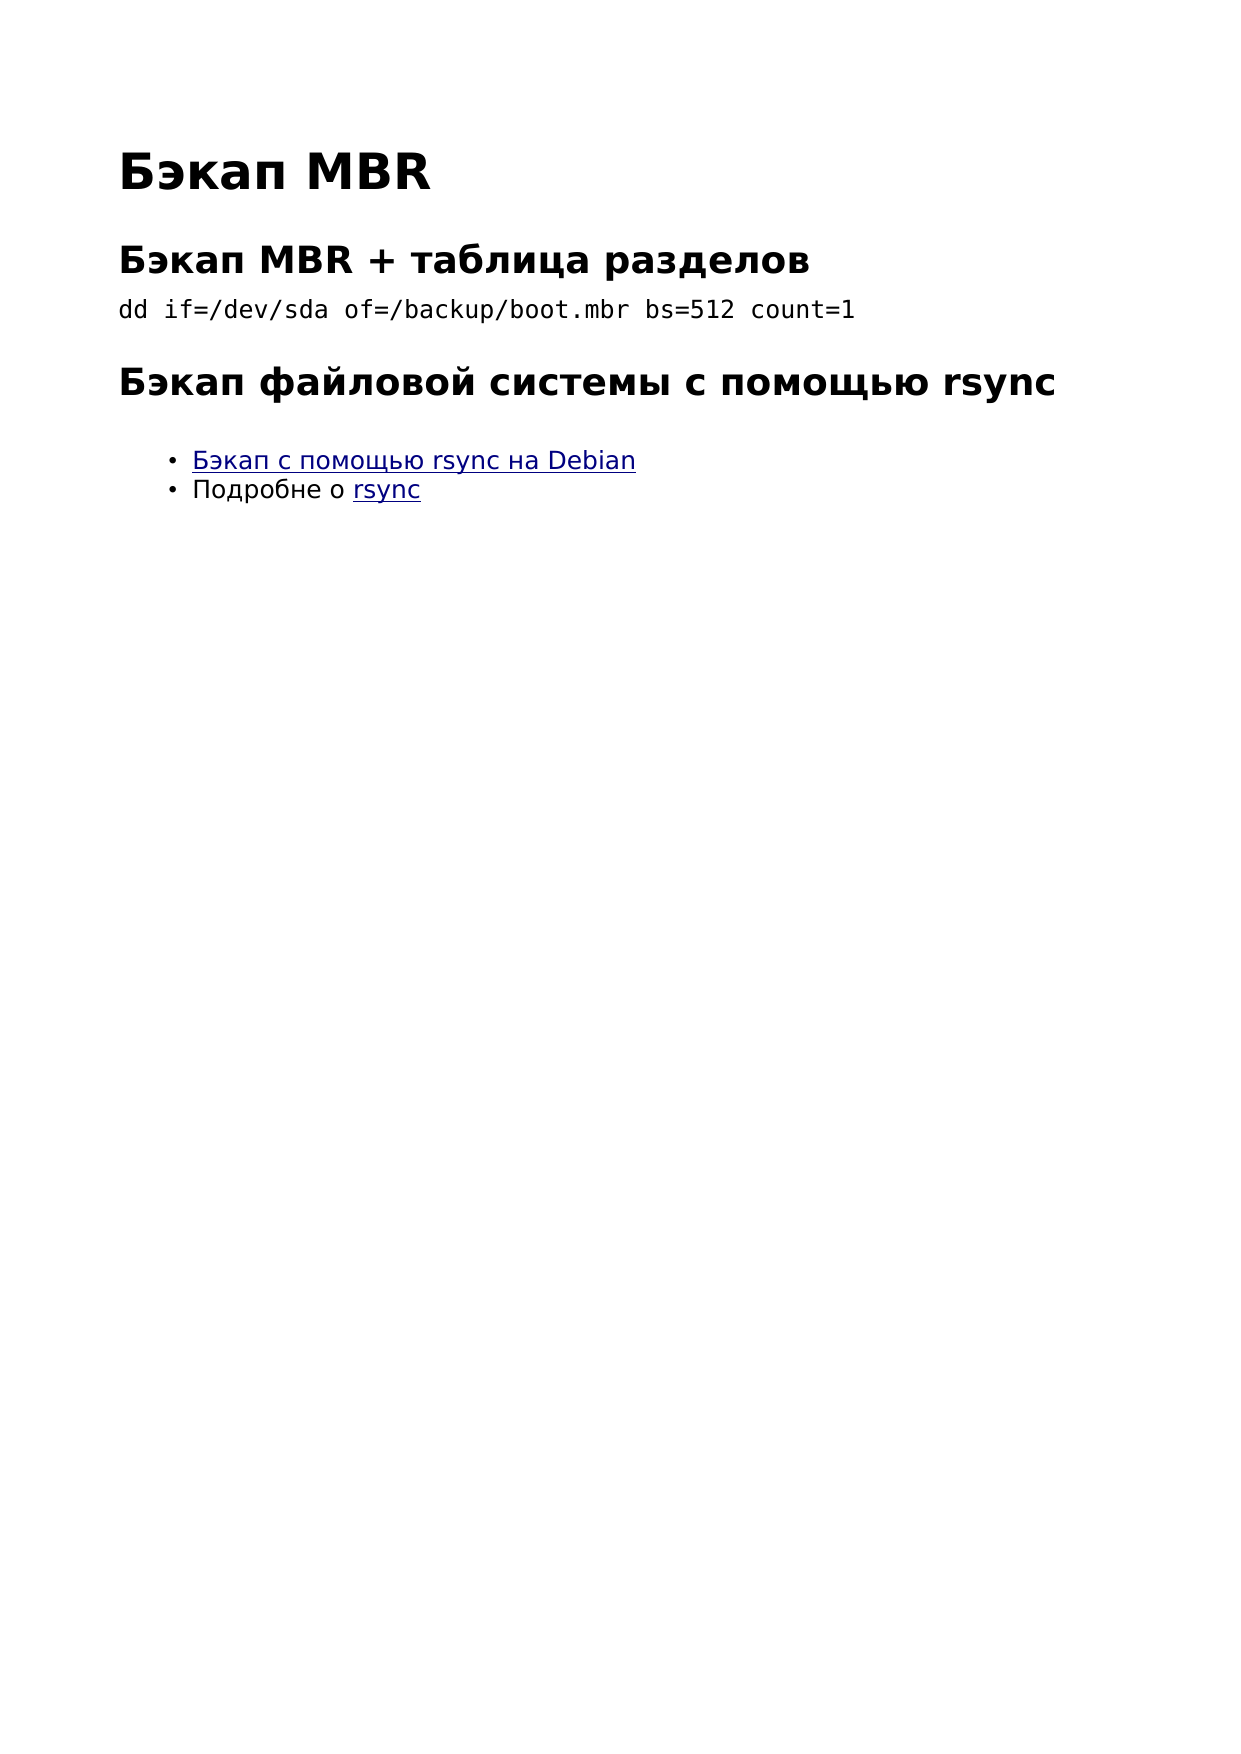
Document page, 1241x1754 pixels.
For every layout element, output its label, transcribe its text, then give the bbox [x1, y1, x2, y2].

subtitle Бэкап файловой системы с помощью rsync [118, 361, 1122, 404]
list Бэкап с помощью rsync на Debian [177, 447, 1122, 476]
subtitle Бэкап MBR [118, 143, 1122, 201]
text dd if=/dev/sda of=/backup/boot.mbr bs=512 count=1 [118, 295, 1122, 324]
subtitle Бэкап MBR + таблица разделов [118, 239, 1122, 282]
list Подробне о rsync [177, 476, 1122, 505]
